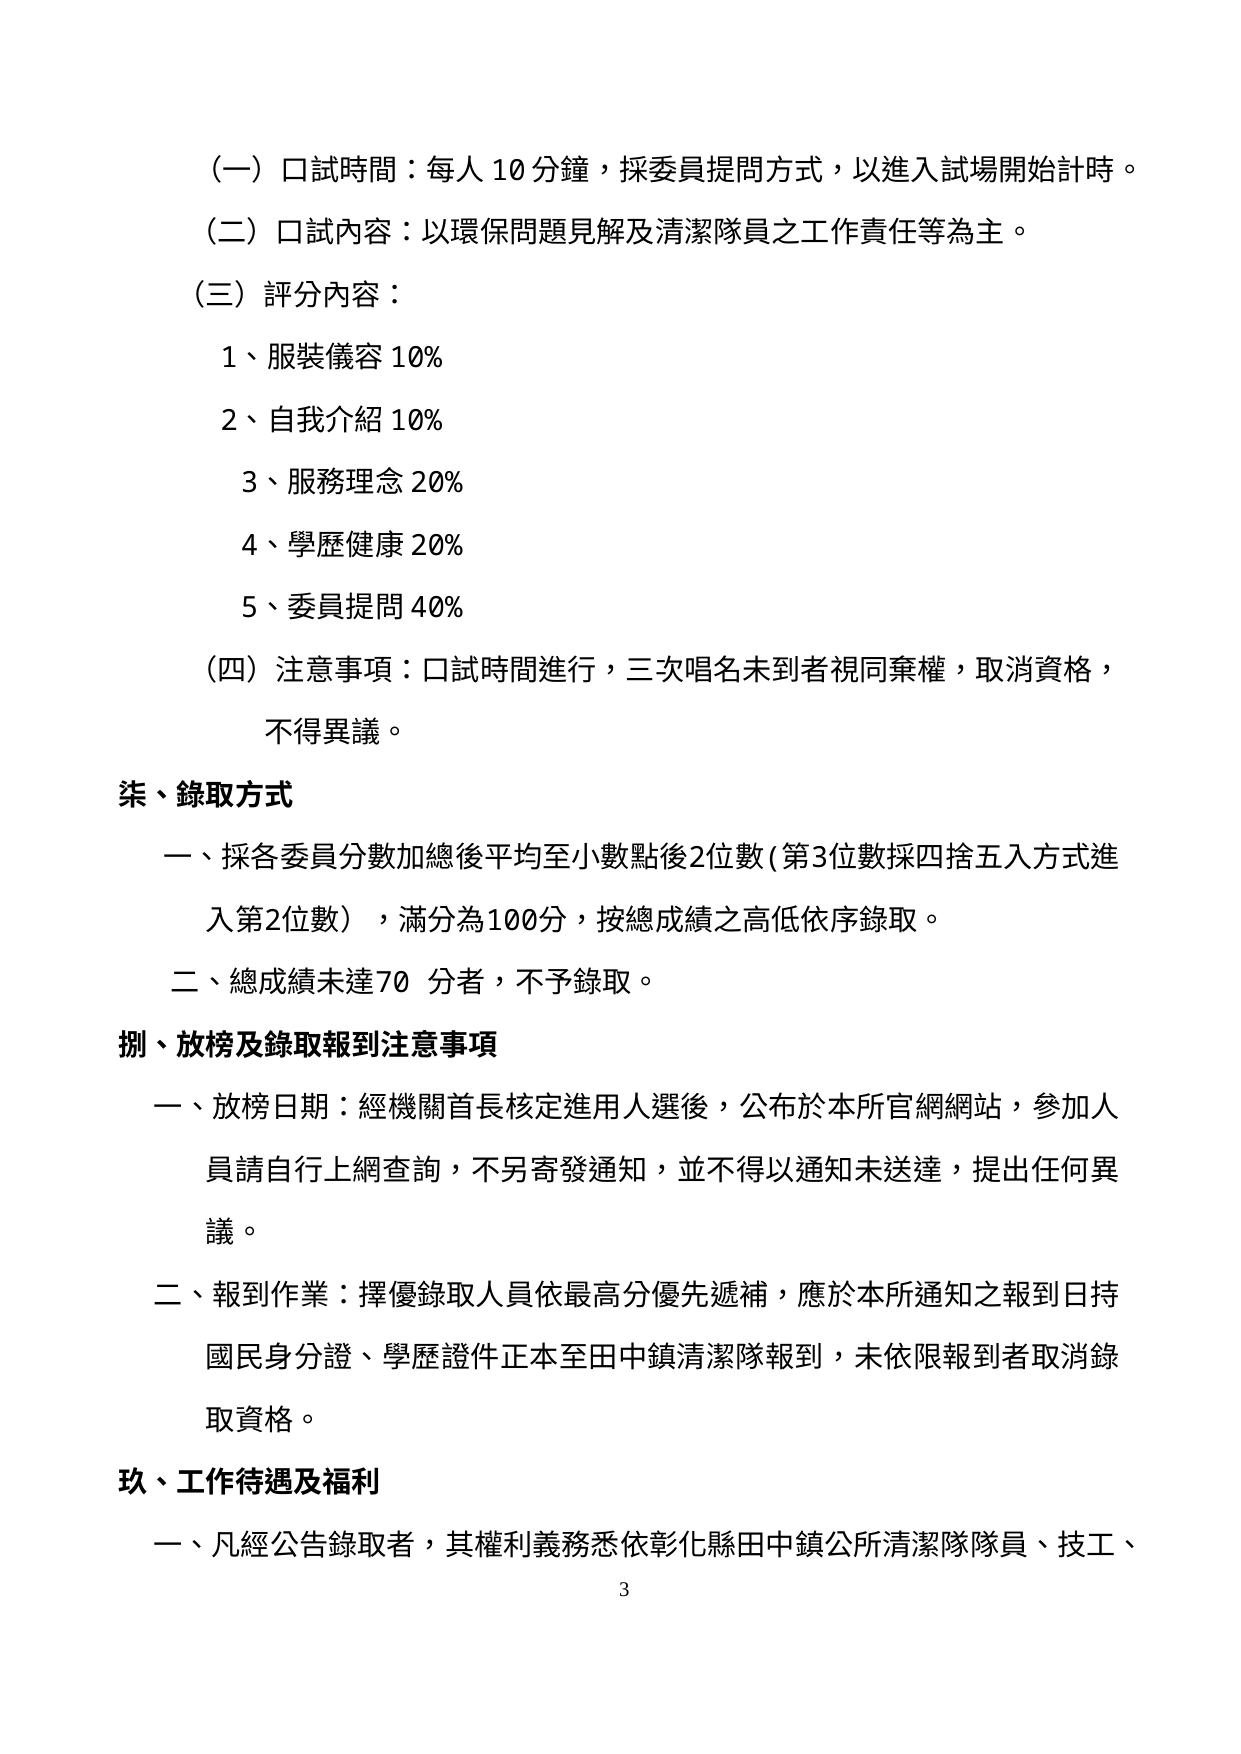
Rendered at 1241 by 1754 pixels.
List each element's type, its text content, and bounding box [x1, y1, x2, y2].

text （四）注意事項：口試時間進行，三次唱名未到者視同棄權，取消資格，不得異議。 [118, 626, 1122, 751]
text 3、服務理念20% [118, 438, 1122, 501]
text （一）口試時間：每人10分鐘，採委員提問方式，以進入試場開始計時。 [118, 126, 1122, 188]
text 一、採各委員分數加總後平均至小數點後2位數(第3位數採四捨五入方式進入第2位數），滿分為100分，按總成績之高低依序錄取。 [118, 813, 1122, 938]
text （二）口試內容：以環保問題見解及清潔隊員之工作責任等為主。 [118, 188, 1122, 251]
text 1、服裝儀容10% [118, 313, 1122, 376]
text 玖、工作待遇及福利 [118, 1438, 1122, 1501]
text 二、總成績未達70 分者，不予錄取。 [118, 938, 1122, 1001]
text 柒、錄取方式 [118, 751, 1122, 813]
text 2、自我介紹10% [118, 376, 1122, 438]
text 一、放榜日期：經機關首長核定進用人選後，公布於本所官網網站，參加人員請自行上網查詢，不另寄發通知，並不得以通知未送達，提出任何異議。 [118, 1063, 1122, 1251]
text 5、委員提問40% [118, 563, 1122, 626]
text 捌、放榜及錄取報到注意事項 [118, 1001, 1122, 1063]
text （三）評分內容： [176, 251, 1122, 313]
text 二、報到作業：擇優錄取人員依最高分優先遞補，應於本所通知之報到日持國民身分證、學歷證件正本至田中鎮清潔隊報到，未依限報到者取消錄取資格。 [118, 1251, 1122, 1438]
text 4、學歷健康20% [118, 501, 1122, 563]
text 一、凡經公告錄取者，其權利義務悉依彰化縣田中鎮公所清潔隊隊員、技工、駕駛工作規則、勞動基準法等相關規定辦理。 [118, 1501, 1122, 1563]
